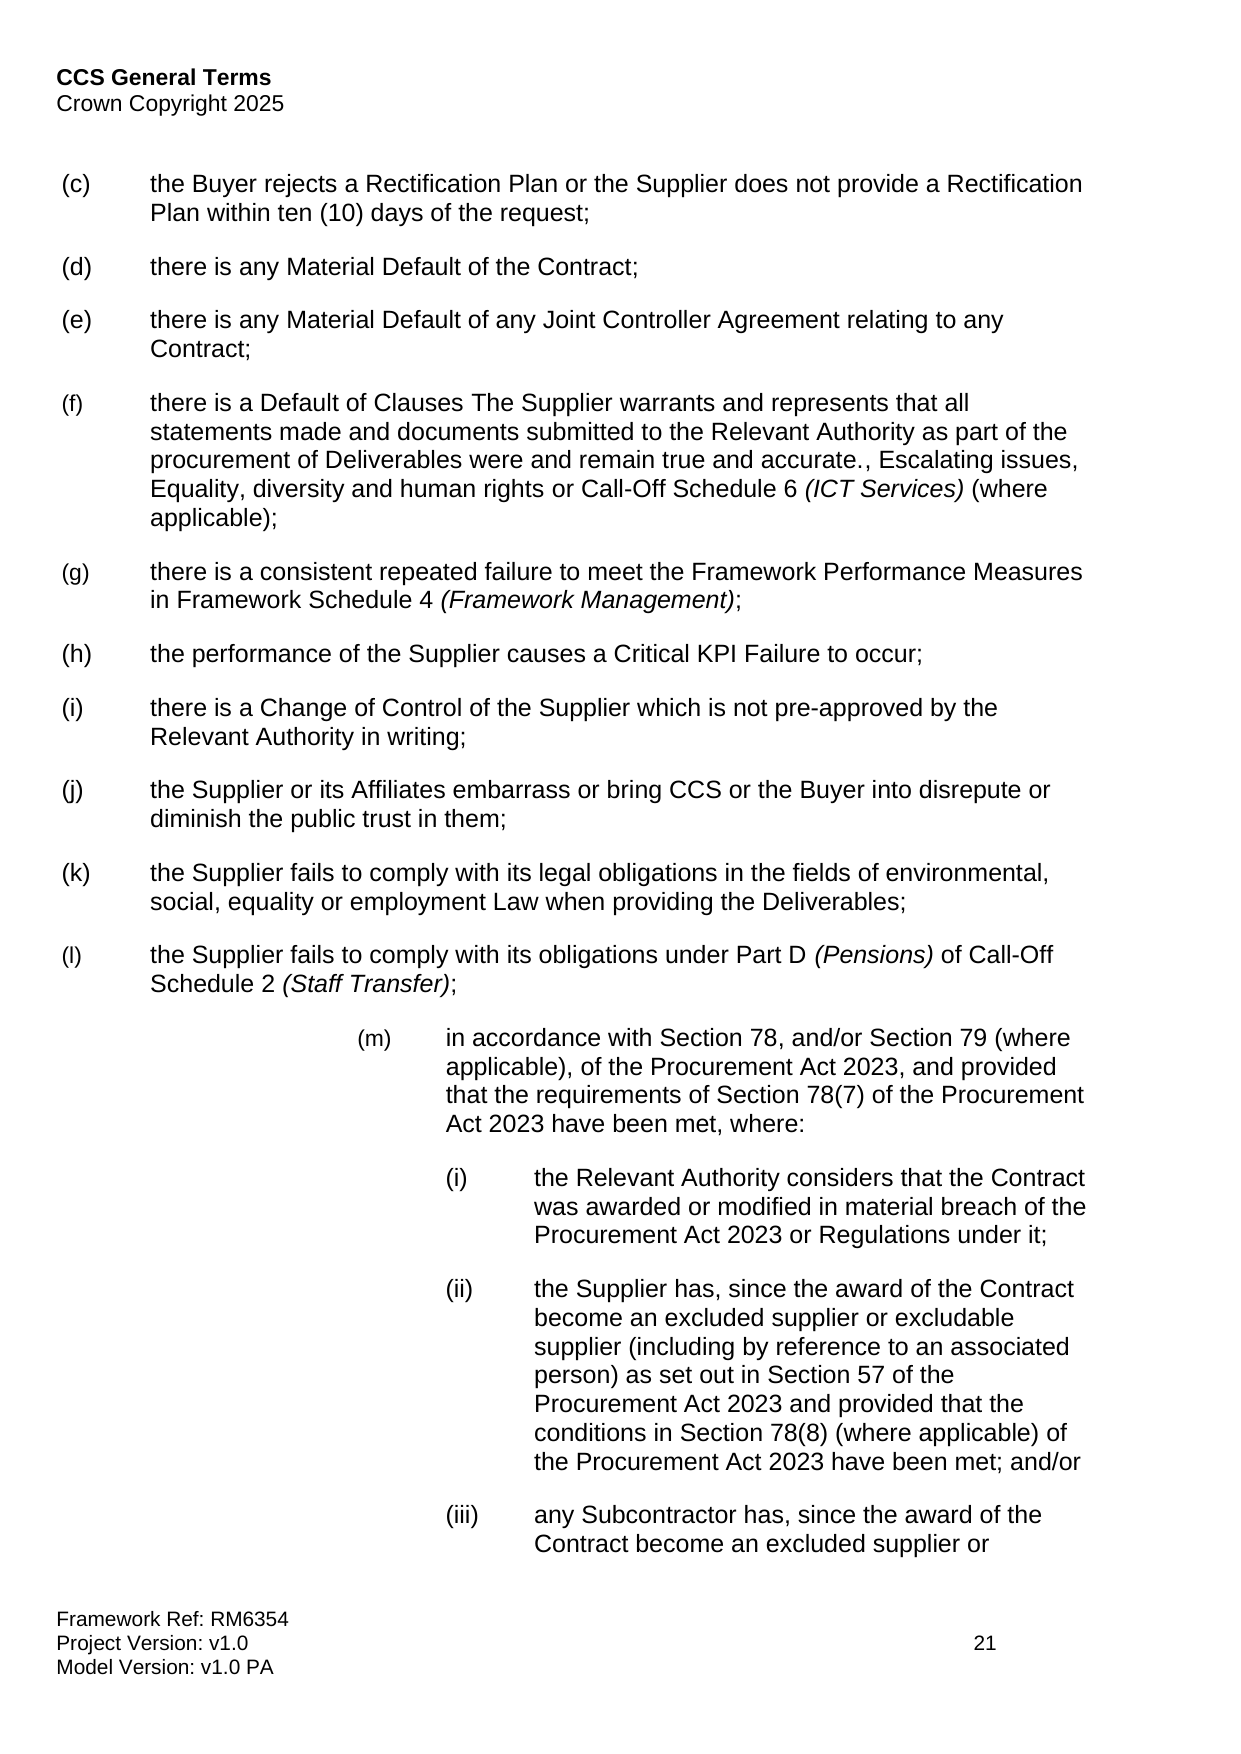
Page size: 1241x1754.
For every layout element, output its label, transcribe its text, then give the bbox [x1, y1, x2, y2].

list the Supplier fails to comply with its legal obligations in the fields of environmental, social, equality or employment Law when providing the Deliverables; [61, 858, 1090, 916]
list there is a consistent repeated failure to meet the Framework Performance Measures in Framework Schedule 4 (Framework Management); [61, 557, 1090, 614]
list there is a Default of Clauses 2.10, 12, 31 or Call-Off Schedule 6 (ICT Services) (where applicable); [61, 388, 1090, 532]
list the Supplier fails to comply with its obligations under Part D (Pensions) of Call-Off Schedule 2 (Staff Transfer); [61, 941, 1090, 998]
list any Subcontractor has, since the award of the Contract become an excluded supplier or [445, 1501, 1090, 1558]
list there is a Change of Control of the Supplier which is not pre-approved by the Relevant Authority in writing; [61, 693, 1090, 751]
list there is any Material Default of any Joint Controller Agreement relating to any Contract; [61, 306, 1090, 363]
list there is any Material Default of the Contract; [61, 252, 1090, 281]
list the Supplier or its Affiliates embarrass or bring CCS or the Buyer into disrepute or diminish the public trust in them; [61, 776, 1090, 833]
list the Relevant Authority considers that the Contract was awarded or modified in material breach of the Procurement Act 2023 or Regulations under it; [445, 1163, 1090, 1249]
list the Buyer rejects a Rectification Plan or the Supplier does not provide a Rectification Plan within ten (10) days of the request; [61, 169, 1090, 227]
list the Supplier has, since the award of the Contract become an excluded supplier or excludable supplier (including by reference to an associated person) as set out in Section 57 of the Procurement Act 2023 and provided that the conditions in Section 78(8) (where applicable) of the Procurement Act 2023 have been met; and/or [445, 1274, 1090, 1476]
list in accordance with Section 78, and/or Section 79 (where applicable), of the Procurement Act 2023, and provided that the requirements of Section 78(7) of the Procurement Act 2023 have been met, where: [357, 1023, 1090, 1138]
list the performance of the Supplier causes a Critical KPI Failure to occur; [61, 639, 1090, 668]
